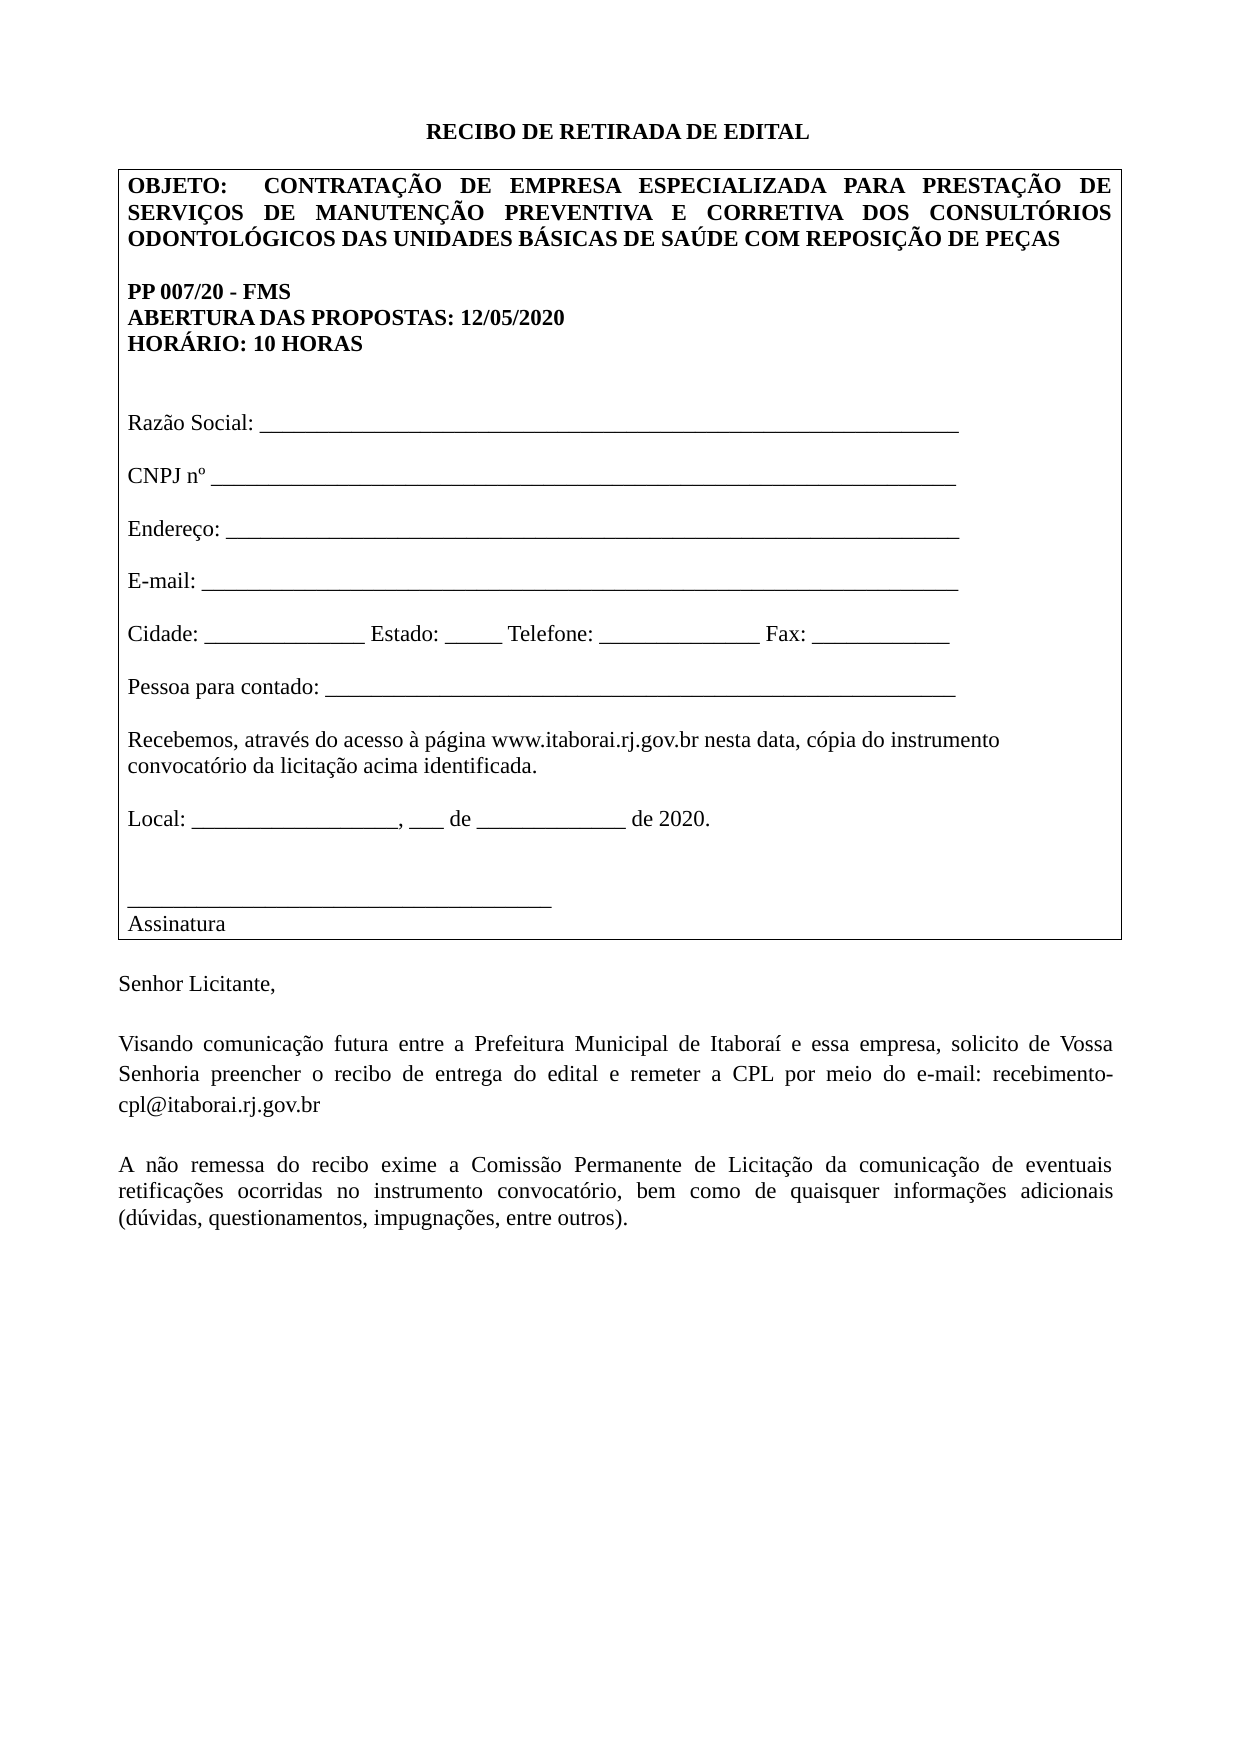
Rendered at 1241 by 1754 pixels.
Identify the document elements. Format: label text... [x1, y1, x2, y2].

text OBJETO: CONTRATAÇÃO DE EMPRESA ESPECIALIZADA PARA PRESTAÇÃO DE SERVIÇOS DE MANUTENÇÃO PREVENTIVA E CORRETIVA DOS CONSULTÓRIOS ODONTOLÓGICOS DAS UNIDADES BÁSICAS DE SAÚDE COM REPOSIÇÃO DE PEÇAS [119, 170, 1121, 251]
text ABERTURA DAS PROPOSTAS: 12/05/2020 [119, 301, 1121, 327]
text A não remessa do recibo exime a Comissão Permanente de Licitação da comunicação de eventuais retificações ocorridas no instrumento convocatório, bem como de quaisquer informações adicionais (dúvidas, questionamentos, impugnações, entre outros). [118, 1151, 1115, 1230]
text RECIBO DE RETIRADA DE EDITAL [118, 118, 1122, 144]
text Pessoa para contado: _______________________________________________________ [119, 670, 1121, 699]
text Razão Social: _____________________________________________________________ [119, 406, 1121, 436]
text Endereço: ________________________________________________________________ [119, 512, 1121, 541]
text E-mail: __________________________________________________________________ [119, 564, 1121, 594]
text Senhor Licitante, [118, 970, 1115, 996]
text CNPJ nº _________________________________________________________________ [119, 459, 1121, 488]
text PP 007/20 - FMS [119, 274, 1121, 301]
text Recebemos, através do acesso à página www.itaborai.rj.gov.br nesta data, cópia do instrumento convocatório da licitação acima identificada. [119, 723, 1121, 778]
text _____________________________________ [119, 881, 1121, 907]
text Assinatura [119, 907, 1121, 939]
text Visando comunicação futura entre a Prefeitura Municipal de Itaboraí e essa empresa, solicito de Vossa Senhoria preencher o recibo de entrega do edital e remeter a CPL por meio do e-mail: recebimento-cpl@itaborai.rj.gov.br [118, 1030, 1115, 1117]
text Cidade: ______________ Estado: _____ Telefone: ______________ Fax: ____________ [119, 617, 1121, 647]
text Local: __________________, ___ de _____________ de 2020. [119, 802, 1121, 831]
text HORÁRIO: 10 HORAS [119, 327, 1121, 357]
